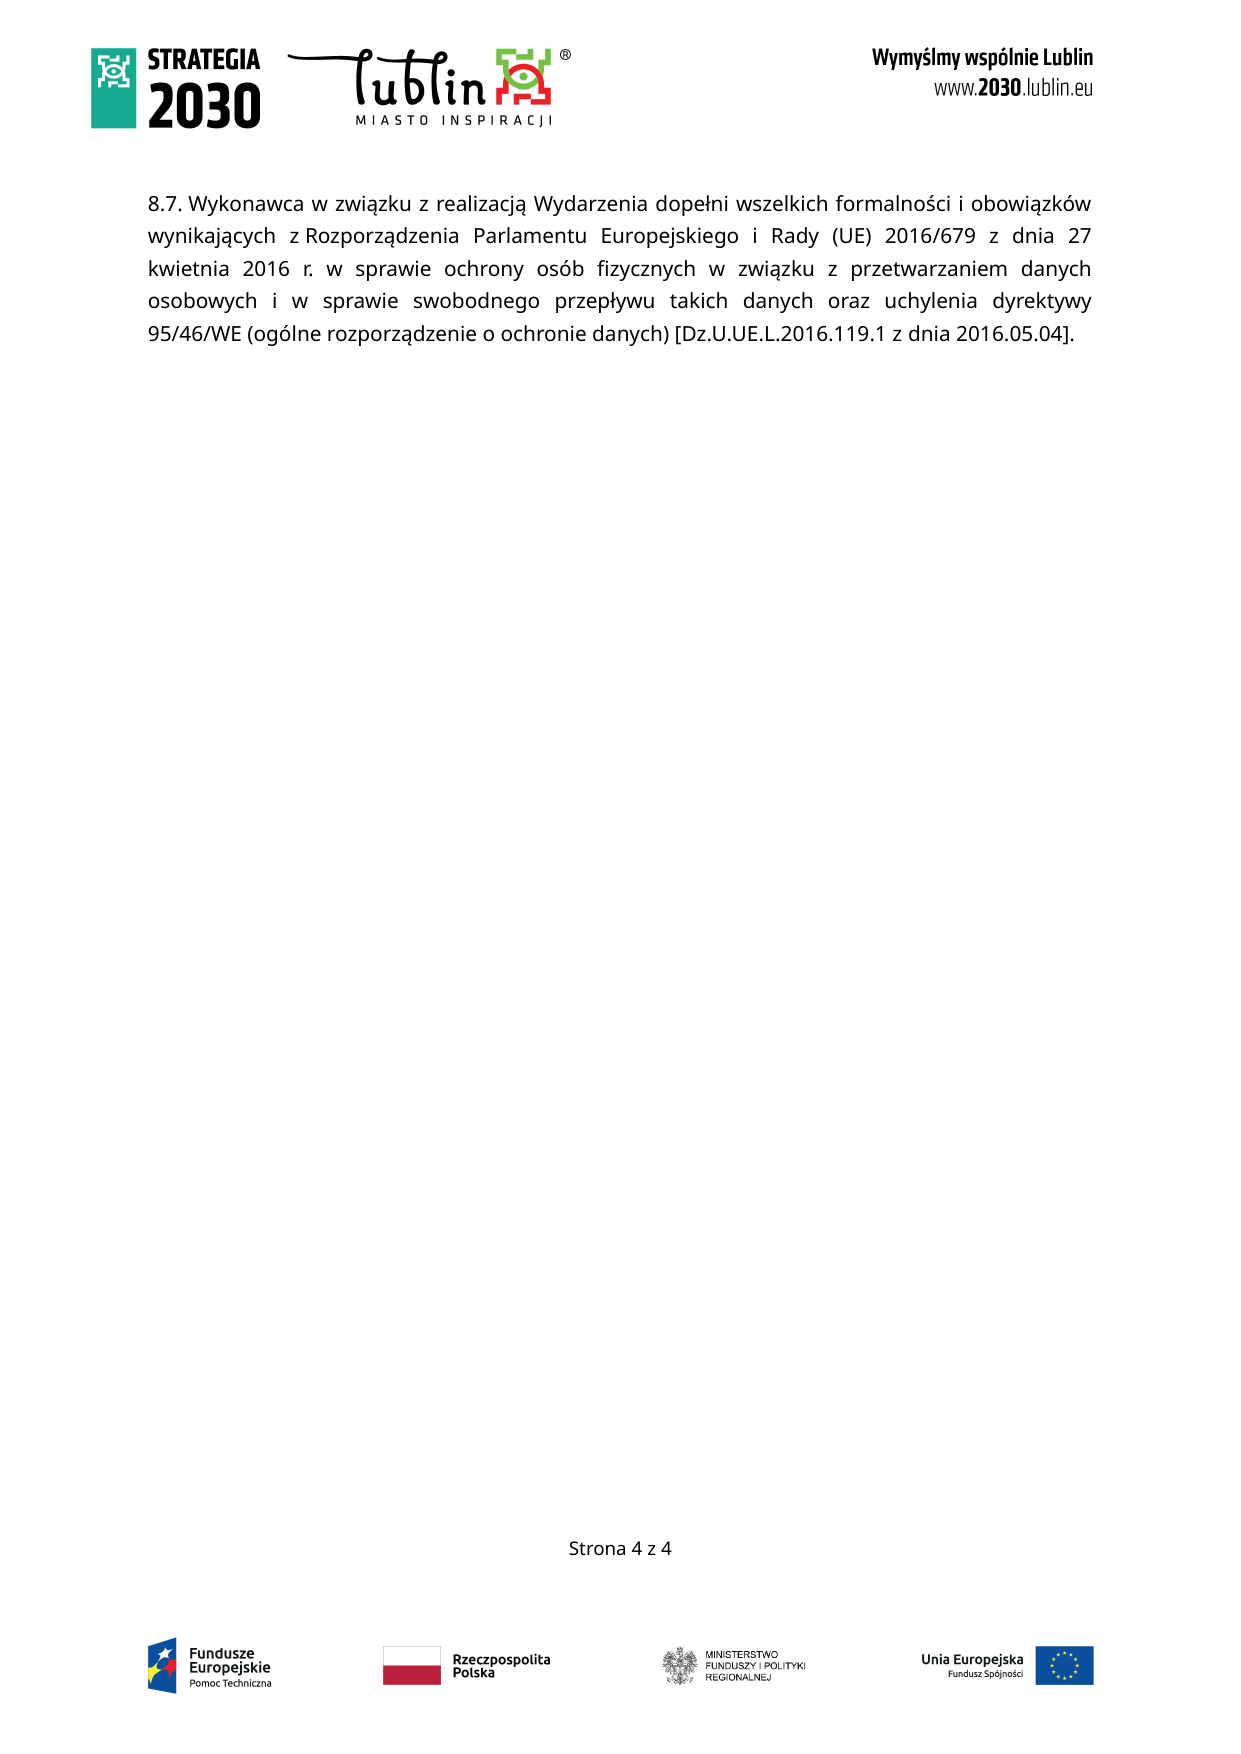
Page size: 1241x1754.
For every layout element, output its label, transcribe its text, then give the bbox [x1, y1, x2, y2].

text 8.7. Wykonawca w związku z realizacją Wydarzenia dopełni wszelkich formalności i obowiązków wynikających z Rozporządzenia Parlamentu Europejskiego i Rady (UE) 2016/679 z dnia 27 kwietnia 2016 r. w sprawie ochrony osób fizycznych w związku z przetwarzaniem danych osobowych i w sprawie swobodnego przepływu takich danych oraz uchylenia dyrektywy 95/46/WE (ogólne rozporządzenie o ochronie danych) [Dz.U.UE.L.2016.119.1 z dnia 2016.05.04]. [148, 189, 1093, 348]
picture [0, 0, 1241, 177]
picture [0, 1577, 1241, 1754]
